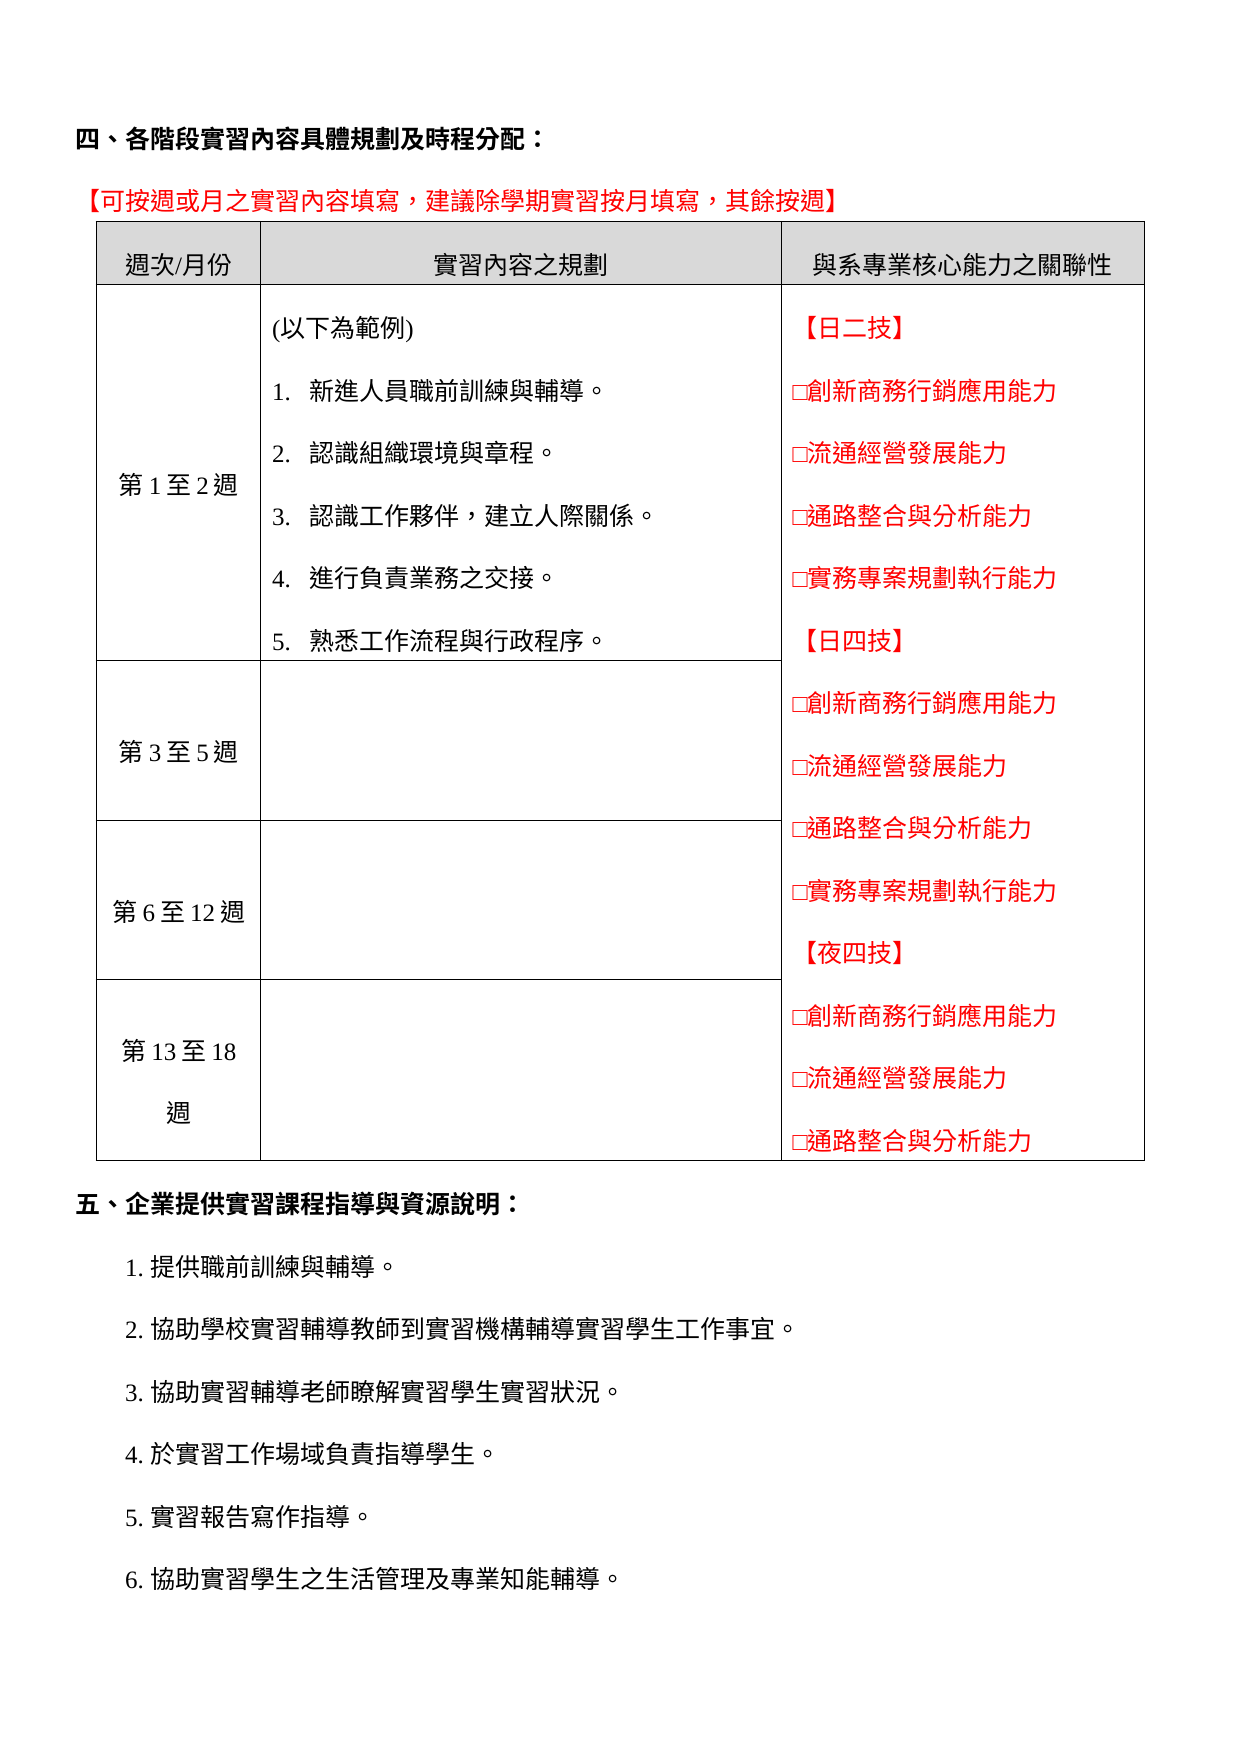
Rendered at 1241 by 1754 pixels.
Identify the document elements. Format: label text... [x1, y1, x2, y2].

text 四、各階段實習內容具體規劃及時程分配： [75, 96, 1165, 158]
table_cell [261, 821, 781, 979]
table_cell 【日二技】 □創新商務行銷應用能力 □流通經營發展能力 □通路整合與分析能力 □實務專案規劃執行能力 【日四技】 □創新商務行銷應用能力 □流通經營發展能力 □通路整合與分析能力 □實務專案規劃執行能力 【夜四技】 □創新商務行銷應用能力 □流通經營發展能力 □通路整合與分析能力 [782, 285, 1144, 1160]
text 五、企業提供實習課程指導與資源說明： [75, 1161, 1165, 1224]
text 5. 實習報告寫作指導。 [125, 1474, 1165, 1536]
table_cell (以下為範例) 新進人員職前訓練與輔導。 認識組織環境與章程。 認識工作夥伴，建立人際關係。 進行負責業務之交接。 熟悉工作流程與行政程序。 [261, 285, 781, 660]
text 6. 協助實習學生之生活管理及專業知能輔導。 [125, 1536, 1165, 1599]
table_header 實習內容之規劃 [261, 222, 781, 284]
text 4. 於實習工作場域負責指導學生。 [125, 1411, 1165, 1474]
table_header 週次/月份 [97, 222, 260, 284]
table_cell 第6至12週 [97, 821, 260, 979]
table_cell 第13至18週 [97, 980, 260, 1160]
table_cell 第3至5週 [97, 661, 260, 820]
text 2. 協助學校實習輔導教師到實習機構輔導實習學生工作事宜。 [125, 1286, 1165, 1349]
table_cell [261, 661, 781, 820]
table_header 與系專業核心能力之關聯性 [782, 222, 1144, 284]
text 【可按週或月之實習內容填寫，建議除學期實習按月填寫，其餘按週】 [75, 158, 1165, 221]
text 3. 協助實習輔導老師瞭解實習學生實習狀況。 [125, 1349, 1165, 1411]
table_cell [261, 980, 781, 1160]
table_cell 第1至2週 [97, 285, 260, 660]
text 1. 提供職前訓練與輔導。 [125, 1224, 1165, 1286]
